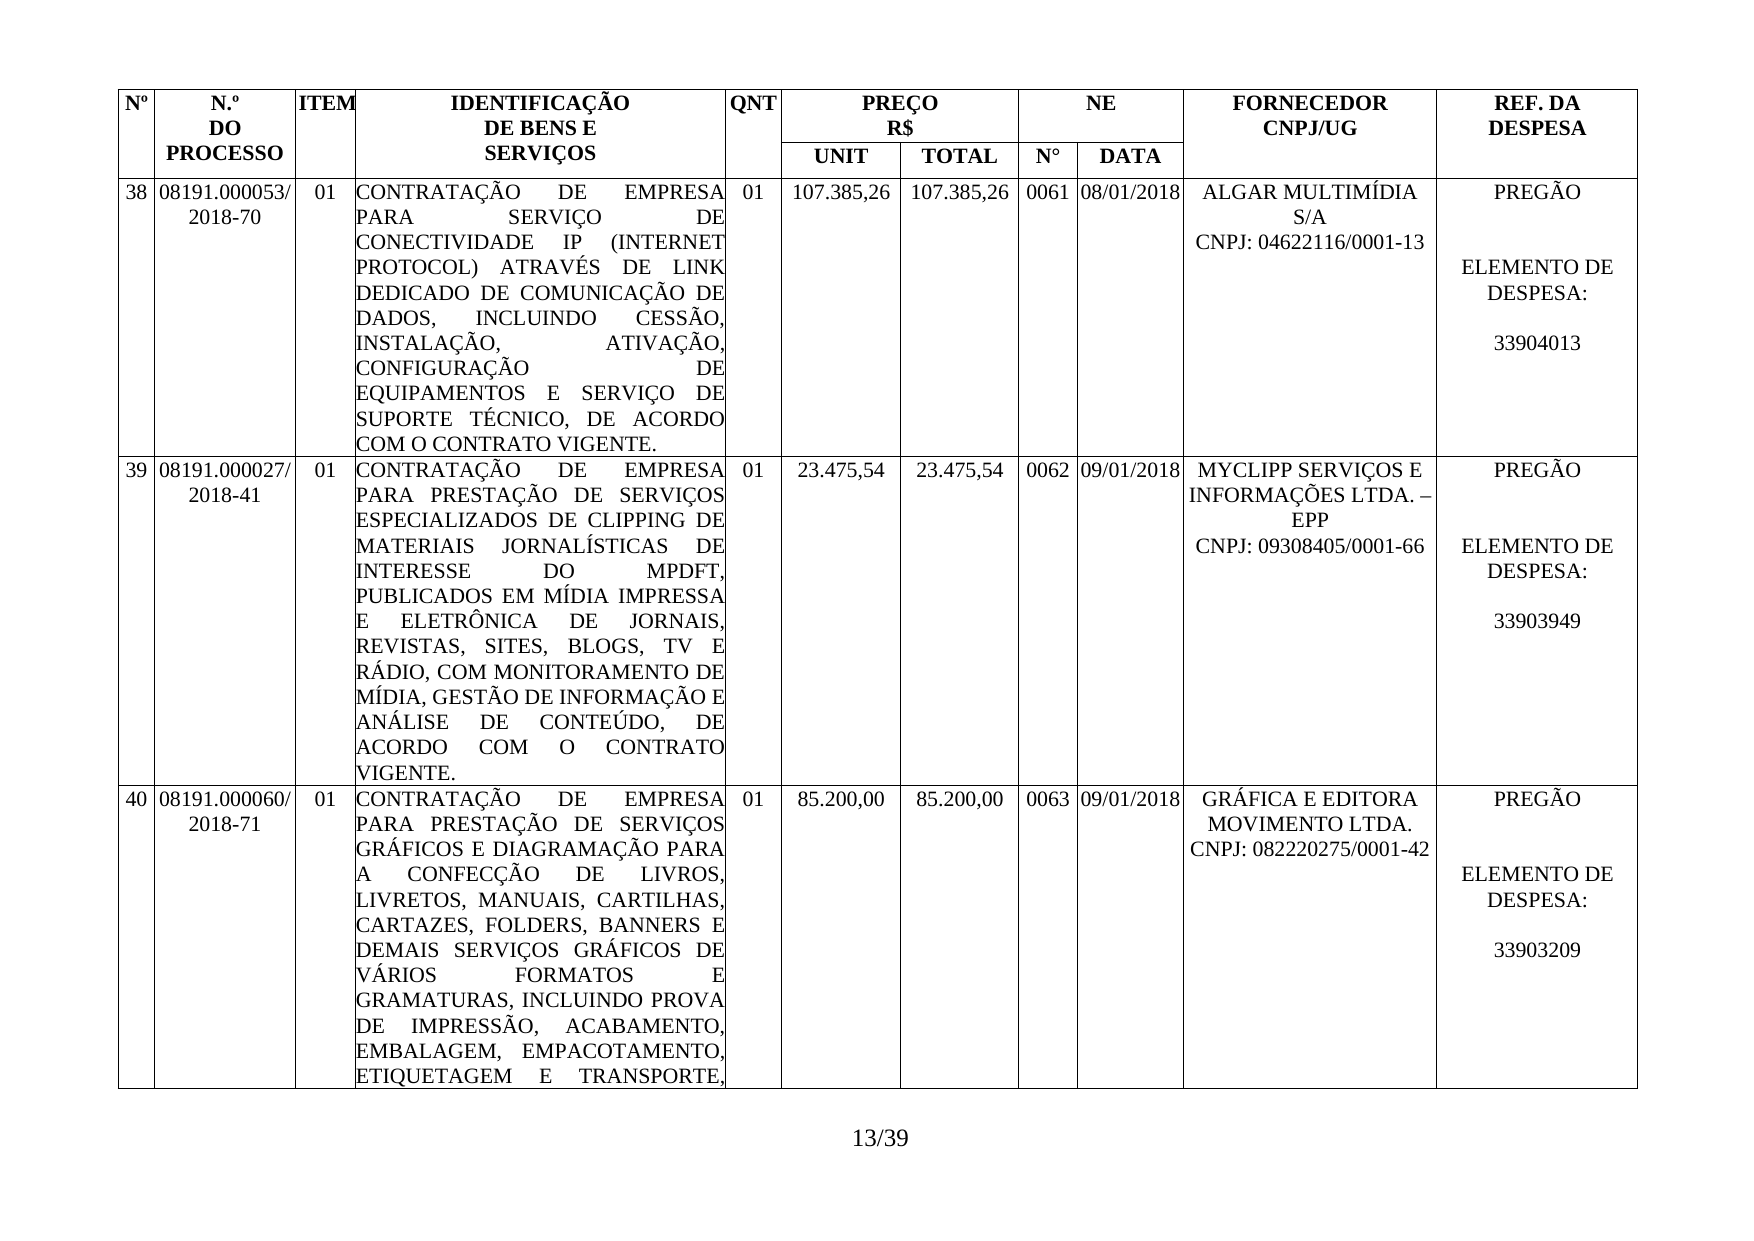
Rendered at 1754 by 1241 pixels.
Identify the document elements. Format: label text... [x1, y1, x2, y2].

table_cell PREGÃO ELEMENTO DE DESPESA: 33903949 [1437, 457, 1637, 785]
table_cell 85.200,00 [901, 786, 1018, 1088]
table_cell PREGÃO ELEMENTO DE DESPESA: 33903209 [1437, 786, 1637, 1088]
table_cell 0061 [1019, 179, 1077, 456]
table_cell 01 [726, 179, 781, 456]
table_cell 23.475,54 [782, 457, 900, 785]
table_cell 01 [726, 786, 781, 1088]
table_header NE [1019, 90, 1183, 142]
table_cell 40 [119, 786, 154, 1088]
table_header N.º DO PROCESSO [155, 90, 295, 178]
table_cell CONTRATAÇÃO DE EMPRESA PARA PRESTAÇÃO DE SERVIÇOS ESPECIALIZADOS DE CLIPPING DE MATERIAIS JORNALÍSTICAS DE INTERESSE DO MPDFT, PUBLICADOS EM MÍDIA IMPRESSA E ELETRÔNICA DE JORNAIS, REVISTAS, SITES, BLOGS, TV E RÁDIO, COM MONITORAMENTO DE MÍDIA, GESTÃO DE INFORMAÇÃO E ANÁLISE DE CONTEÚDO, DE ACORDO COM O CONTRATO VIGENTE. [356, 457, 725, 785]
table_cell N° [1019, 143, 1077, 178]
table_cell DATA [1078, 143, 1183, 178]
table_cell 01 [296, 786, 355, 1088]
table_cell 01 [296, 457, 355, 785]
table_header QNT [726, 90, 781, 178]
table_cell 0063 [1019, 786, 1077, 1088]
table_cell 09/01/2018 [1078, 457, 1183, 785]
table_cell TOTAL [901, 143, 1018, 178]
table_header FORNECEDOR CNPJ/UG [1184, 90, 1436, 178]
table_cell 23.475,54 [901, 457, 1018, 785]
table_cell 38 [119, 179, 154, 456]
table_cell MYCLIPP SERVIÇOS E INFORMAÇÕES LTDA. – EPP CNPJ: 09308405/0001-66 [1184, 457, 1436, 785]
table_header PREÇO R$ [782, 90, 1018, 142]
table_cell 01 [296, 179, 355, 456]
table_cell 01 [726, 457, 781, 785]
table_cell 08191.000027/ 2018-41 [155, 457, 295, 785]
table_cell UNIT [782, 143, 900, 178]
table_header Nº [119, 90, 154, 178]
table_header ITEM [296, 90, 355, 178]
table_cell 107.385,26 [901, 179, 1018, 456]
table_cell PREGÃO ELEMENTO DE DESPESA: 33904013 [1437, 179, 1637, 456]
table_cell 0062 [1019, 457, 1077, 785]
table_cell 39 [119, 457, 154, 785]
table_cell ALGAR MULTIMÍDIA S/A CNPJ: 04622116/0001-13 [1184, 179, 1436, 456]
table_header IDENTIFICAÇÃO DE BENS E SERVIÇOS [356, 90, 725, 178]
table_cell CONTRATAÇÃO DE EMPRESA PARA PRESTAÇÃO DE SERVIÇOS GRÁFICOS E DIAGRAMAÇÃO PARA A CONFECÇÃO DE LIVROS, LIVRETOS, MANUAIS, CARTILHAS, CARTAZES, FOLDERS, BANNERS E DEMAIS SERVIÇOS GRÁFICOS DE VÁRIOS FORMATOS E GRAMATURAS, INCLUINDO PROVA DE IMPRESSÃO, ACABAMENTO, EMBALAGEM, EMPACOTAMENTO, ETIQUETAGEM E TRANSPORTE, [356, 786, 725, 1088]
table_cell 09/01/2018 [1078, 786, 1183, 1088]
table_cell 107.385,26 [782, 179, 900, 456]
table_header REF. DA DESPESA [1437, 90, 1637, 178]
table_cell 08/01/2018 [1078, 179, 1183, 456]
table_cell CONTRATAÇÃO DE EMPRESA PARA SERVIÇO DE CONECTIVIDADE IP (INTERNET PROTOCOL) ATRAVÉS DE LINK DEDICADO DE COMUNICAÇÃO DE DADOS, INCLUINDO CESSÃO, INSTALAÇÃO, ATIVAÇÃO, CONFIGURAÇÃO DE EQUIPAMENTOS E SERVIÇO DE SUPORTE TÉCNICO, DE ACORDO COM O CONTRATO VIGENTE. [356, 179, 725, 456]
table_cell 08191.000053/ 2018-70 [155, 179, 295, 456]
table_cell 85.200,00 [782, 786, 900, 1088]
table_cell GRÁFICA E EDITORA MOVIMENTO LTDA. CNPJ: 082220275/0001-42 [1184, 786, 1436, 1088]
table_cell 08191.000060/ 2018-71 [155, 786, 295, 1088]
